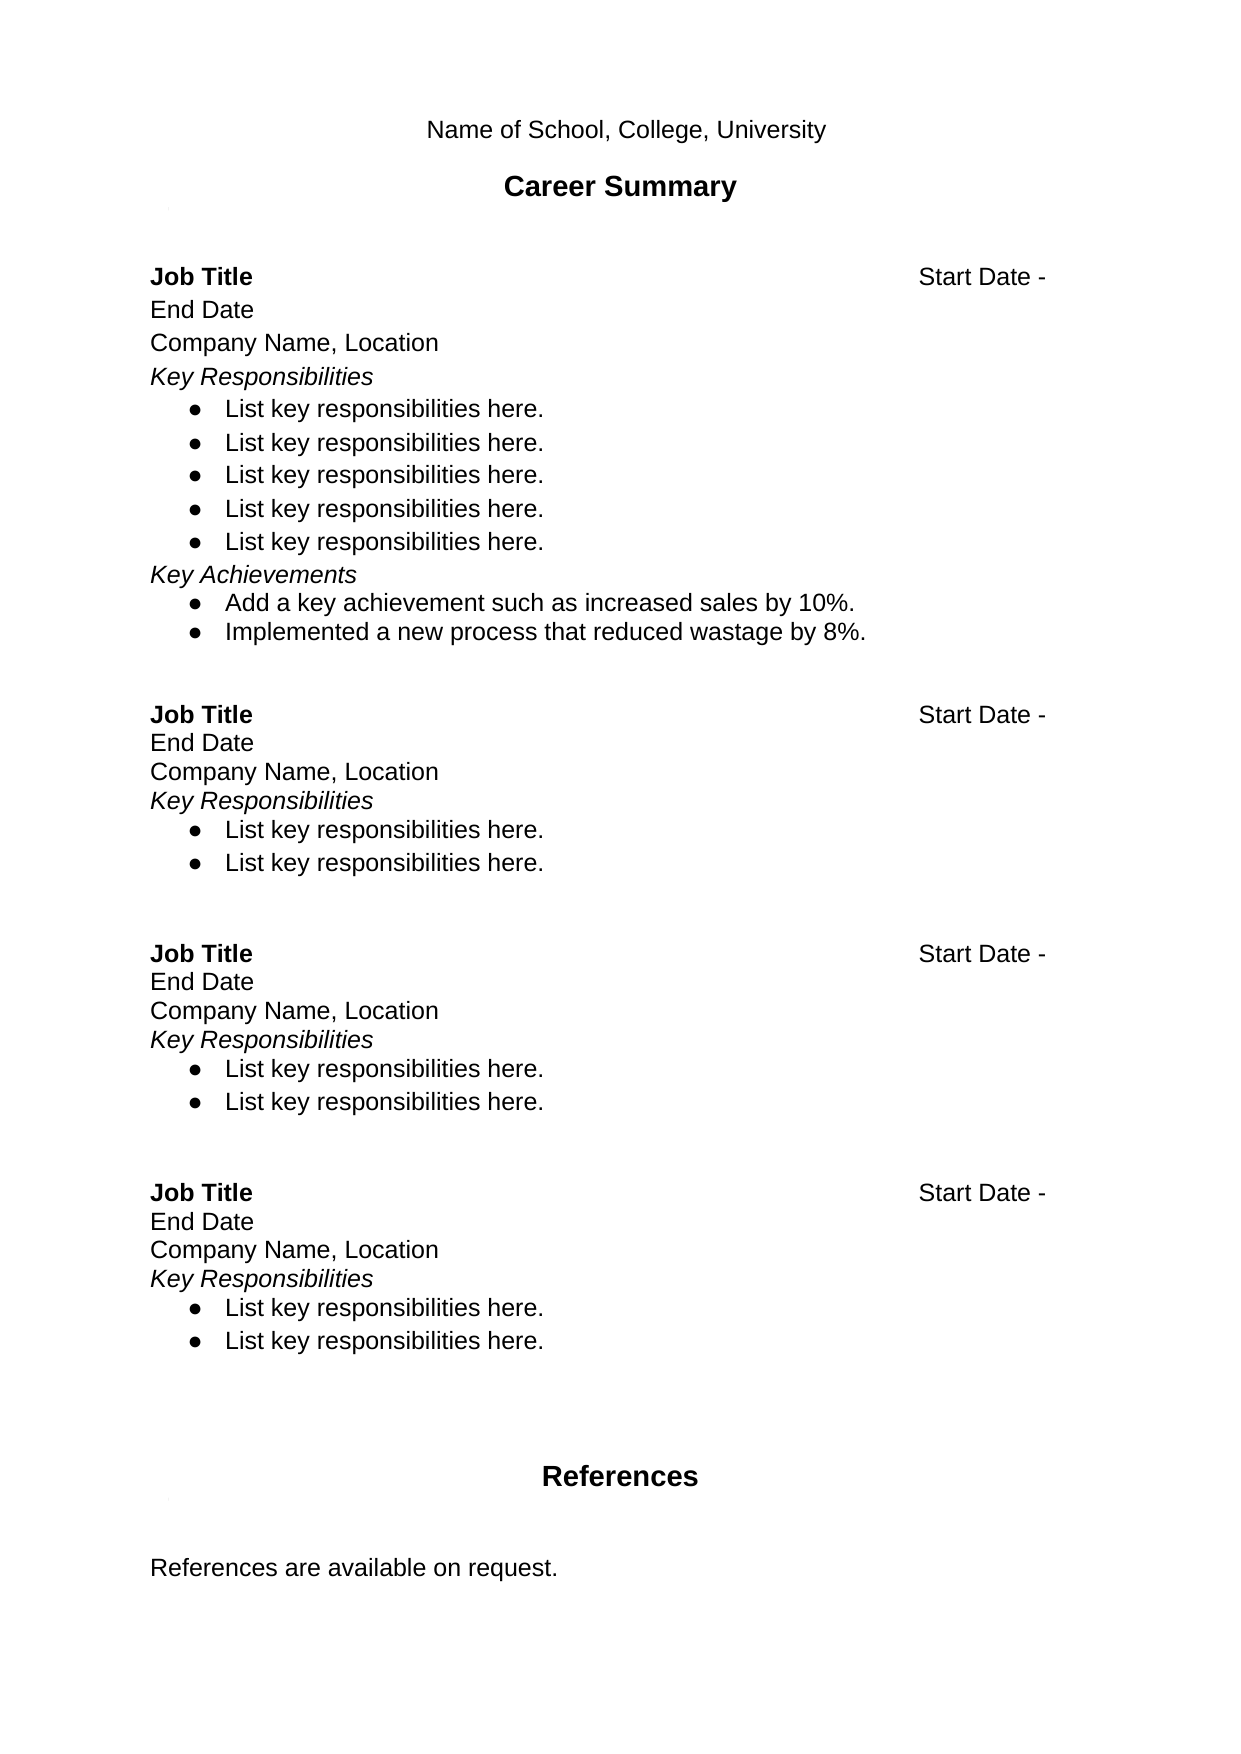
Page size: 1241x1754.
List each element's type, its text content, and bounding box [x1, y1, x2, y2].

list List key responsibilities here. [187, 527, 1090, 555]
table_cell Name of School, College, University [426, 90, 1125, 169]
text References [150, 1459, 1090, 1493]
text Job Title Start Date - End Date Company Name, Location Key Responsibilities [150, 1178, 1090, 1293]
text Career Summary [150, 169, 1090, 202]
list List key responsibilities here. [187, 1293, 1090, 1321]
list List key responsibilities here. [187, 493, 1090, 522]
list Add a key achievement such as increased sales by 10%. [187, 588, 1090, 617]
text Job Title Start Date - End Date Company Name, Location Key Responsibilities [150, 939, 1090, 1054]
list List key responsibilities here. [187, 394, 1090, 423]
table_cell [150, 90, 426, 169]
list List key responsibilities here. [187, 814, 1090, 843]
text Job Title Start Date - End Date Company Name, Location Key Responsibilities [150, 699, 1090, 814]
text References are available on request. [150, 1553, 1090, 1582]
list List key responsibilities here. [187, 1326, 1090, 1354]
text Job Title Start Date - End Date Company Name, Location Key Responsibilities [150, 262, 1090, 390]
list List key responsibilities here. [187, 461, 1090, 489]
list List key responsibilities here. [187, 427, 1090, 456]
text Key Achievements [150, 559, 1090, 588]
list Implemented a new process that reduced wastage by 8%. [187, 617, 1090, 674]
list List key responsibilities here. [187, 1087, 1090, 1148]
list List key responsibilities here. [187, 1054, 1090, 1082]
list List key responsibilities here. [187, 848, 1090, 909]
